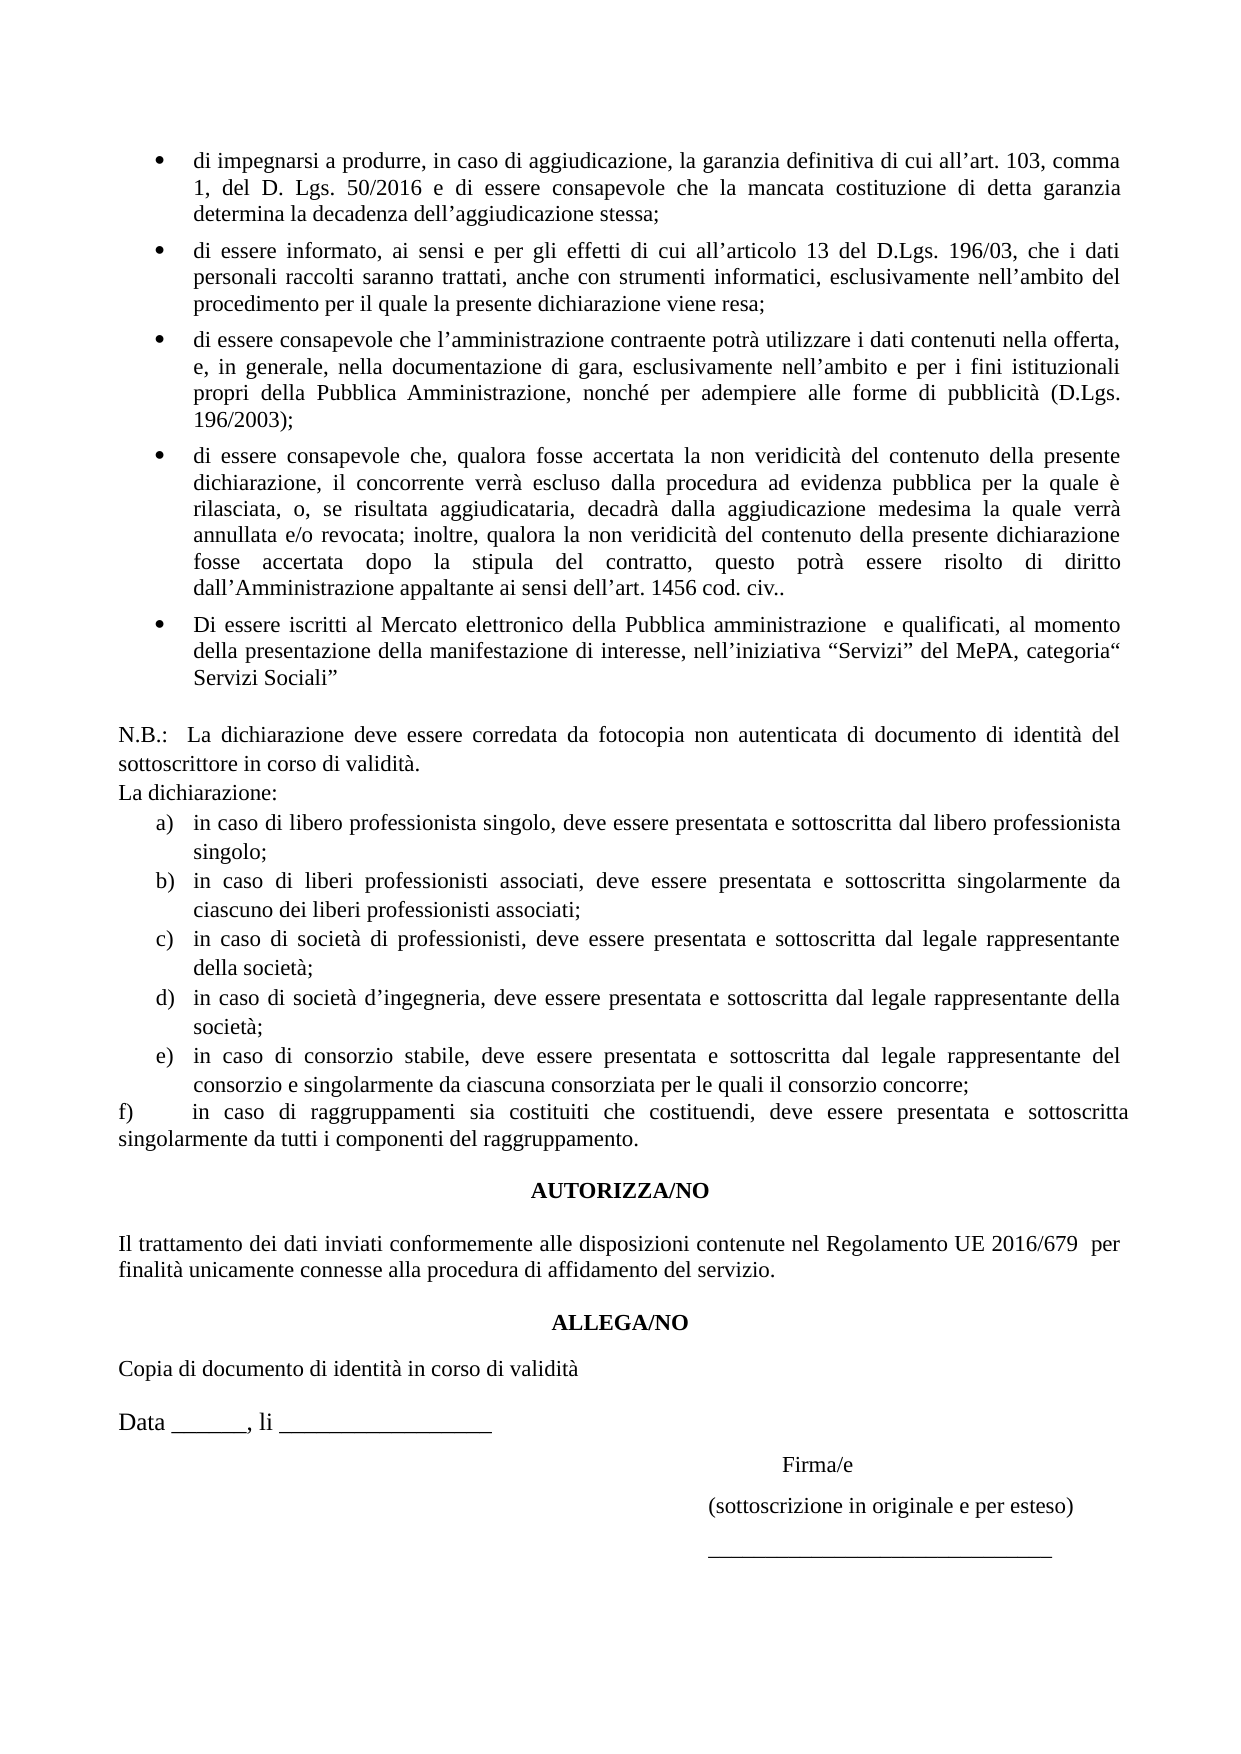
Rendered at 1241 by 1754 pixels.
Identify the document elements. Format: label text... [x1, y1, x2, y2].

list Di essere iscritti al Mercato elettronico della Pubblica amministrazione e qualificati, al momento della presentazione della manifestazione di interesse, nell’iniziativa “Servizi” del MePA, categoria“ Servizi Sociali” [156, 611, 1122, 690]
list di essere consapevole che, qualora fosse accertata la non veridicità del contenuto della presente dichiarazione, il concorrente verrà escluso dalla procedura ad evidenza pubblica per la quale è rilasciata, o, se risultata aggiudicataria, decadrà dalla aggiudicazione medesima la quale verrà annullata e/o revocata; inoltre, qualora la non veridicità del contenuto della presente dichiarazione fosse accertata dopo la stipula del contratto, questo potrà essere risolto di diritto dall’Amministrazione appaltante ai sensi dell’art. 1456 cod. civ.. [156, 442, 1122, 601]
text ALLEGA/NO [118, 1309, 1122, 1336]
text Il trattamento dei dati inviati conformemente alle disposizioni contenute nel Regolamento UE 2016/679 per finalità unicamente connesse alla procedura di affidamento del servizio. [118, 1230, 1122, 1283]
list in caso di consorzio stabile, deve essere presentata e sottoscritta dal legale rappresentante del consorzio e singolarmente da ciascuna consorziata per le quali il consorzio concorre; [156, 1040, 1122, 1098]
list in caso di società d’ingegneria, deve essere presentata e sottoscritta dal legale rappresentante della società; [156, 982, 1122, 1040]
list in caso di società di professionisti, deve essere presentata e sottoscritta dal legale rappresentante della società; [156, 923, 1122, 982]
text N.B.: La dichiarazione deve essere corredata da fotocopia non autenticata di documento di identità del sottoscrittore in corso di validità. [118, 719, 1122, 777]
list di impegnarsi a produrre, in caso di aggiudicazione, la garanzia definitiva di cui all’art. 103, comma 1, del D. Lgs. 50/2016 e di essere consapevole che la mancata costituzione di detta garanzia determina la decadenza dell’aggiudicazione stessa; [156, 148, 1122, 227]
text Copia di documento di identità in corso di validità [118, 1355, 1122, 1381]
text Firma/e [708, 1449, 1122, 1478]
text (sottoscrizione in originale e per esteso) [634, 1490, 1122, 1519]
list in caso di raggruppamenti sia costituiti che costituendi, deve essere presentata e sottoscritta singolarmente da tutti i componenti del raggruppamento. [118, 1098, 1131, 1151]
text La dichiarazione: [118, 777, 1122, 807]
list in caso di libero professionista singolo, deve essere presentata e sottoscritta dal libero professionista singolo; [156, 807, 1122, 865]
text Data ______, li _________________ [118, 1407, 1122, 1436]
text AUTORIZZA/NO [118, 1177, 1122, 1204]
text ______________________________ [634, 1532, 1122, 1561]
list di essere informato, ai sensi e per gli effetti di cui all’articolo 13 del D.Lgs. 196/03, che i dati personali raccolti saranno trattati, anche con strumenti informatici, esclusivamente nell’ambito del procedimento per il quale la presente dichiarazione viene resa; [156, 237, 1122, 316]
list in caso di liberi professionisti associati, deve essere presentata e sottoscritta singolarmente da ciascuno dei liberi professionisti associati; [156, 865, 1122, 923]
list di essere consapevole che l’amministrazione contraente potrà utilizzare i dati contenuti nella offerta, e, in generale, nella documentazione di gara, esclusivamente nell’ambito e per i fini istituzionali propri della Pubblica Amministrazione, nonché per adempiere alle forme di pubblicità (D.Lgs. 196/2003); [156, 327, 1122, 432]
